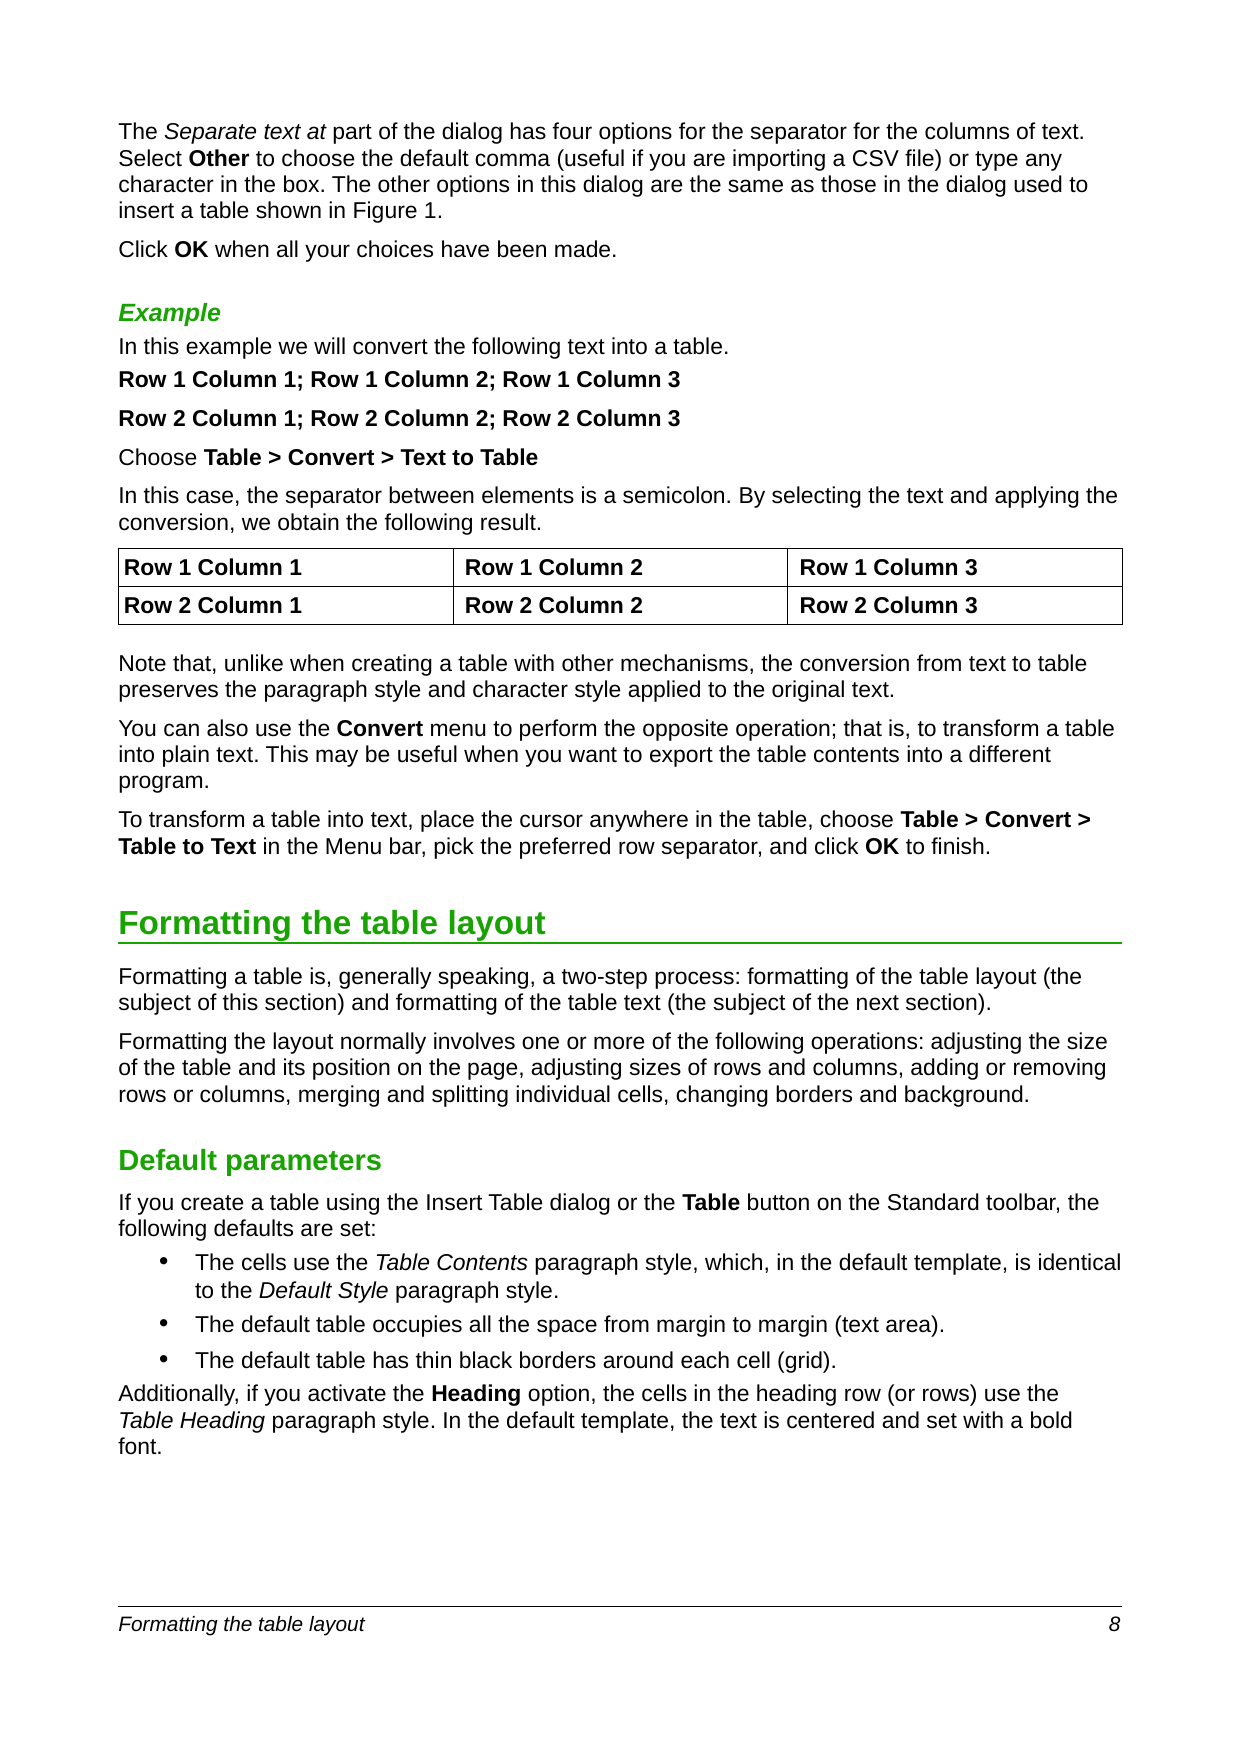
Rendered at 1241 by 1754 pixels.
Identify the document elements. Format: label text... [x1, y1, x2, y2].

text Click OK when all your choices have been made. [118, 236, 1122, 262]
text Choose Table > Convert > Text to Table [118, 444, 1122, 470]
table_cell Row 2 Column 3 [788, 587, 1122, 624]
table_header Row 1 Column 2 [454, 549, 787, 586]
text The Separate text at part of the dialog has four options for the separator for the columns of text. Select Other to choose the default comma (useful if you are importing a CSV file) or type any character in the box. The other options in this dialog are the same as those in the dialog used to insert a table shown in Figure 1. [118, 118, 1122, 223]
table_cell Row 2 Column 1 [119, 587, 453, 624]
list If you create a table using the Insert Table dialog or the Table button on the Standard toolbar, the following defaults are set: [118, 1188, 1122, 1241]
list The default table has thin black borders around each cell (grid). [156, 1345, 1122, 1374]
text Row 1 Column 1; Row 1 Column 2; Row 1 Column 3 [118, 366, 1122, 392]
table_cell Row 2 Column 2 [454, 587, 787, 624]
subtitle Example [118, 298, 1122, 327]
text You can also use the Convert menu to perform the opposite operation; that is, to transform a table into plain text. This may be useful when you want to export the table contents into a different program. [118, 715, 1122, 794]
list The default table occupies all the space from margin to margin (text area). [156, 1309, 1122, 1338]
text Formatting a table is, generally speaking, a two-step process: formatting of the table layout (the subject of this section) and formatting of the table text (the subject of the next section). [118, 963, 1122, 1015]
subtitle Formatting the table layout [118, 903, 1122, 942]
text Additionally, if you activate the Heading option, the cells in the heading row (or rows) use the Table Heading paragraph style. In the default template, the text is centered and set with a bold font. [118, 1380, 1122, 1459]
text Row 2 Column 1; Row 2 Column 2; Row 2 Column 3 [118, 405, 1122, 431]
table_header Row 1 Column 3 [788, 549, 1122, 586]
text In this case, the separator between elements is a semicolon. By selecting the text and applying the conversion, we obtain the following result. [118, 482, 1122, 535]
list In this example we will convert the following text into a table. [118, 333, 1122, 359]
text Note that, unlike when creating a table with other mechanisms, the conversion from text to table preserves the paragraph style and character style applied to the original text. [118, 649, 1122, 702]
text Formatting the layout normally involves one or more of the following operations: adjusting the size of the table and its position on the page, adjusting sizes of rows and columns, adding or removing rows or columns, merging and splitting individual cells, changing borders and background. [118, 1028, 1122, 1107]
list The cells use the Table Contents paragraph style, which, in the default template, is identical to the Default Style paragraph style. [156, 1248, 1122, 1303]
text To transform a table into text, place the cursor anywhere in the table, choose Table > Convert > Table to Text in the Menu bar, pick the preferred row separator, and click OK to finish. [118, 806, 1122, 859]
subtitle Default parameters [118, 1142, 1122, 1176]
table_header Row 1 Column 1 [119, 549, 453, 586]
